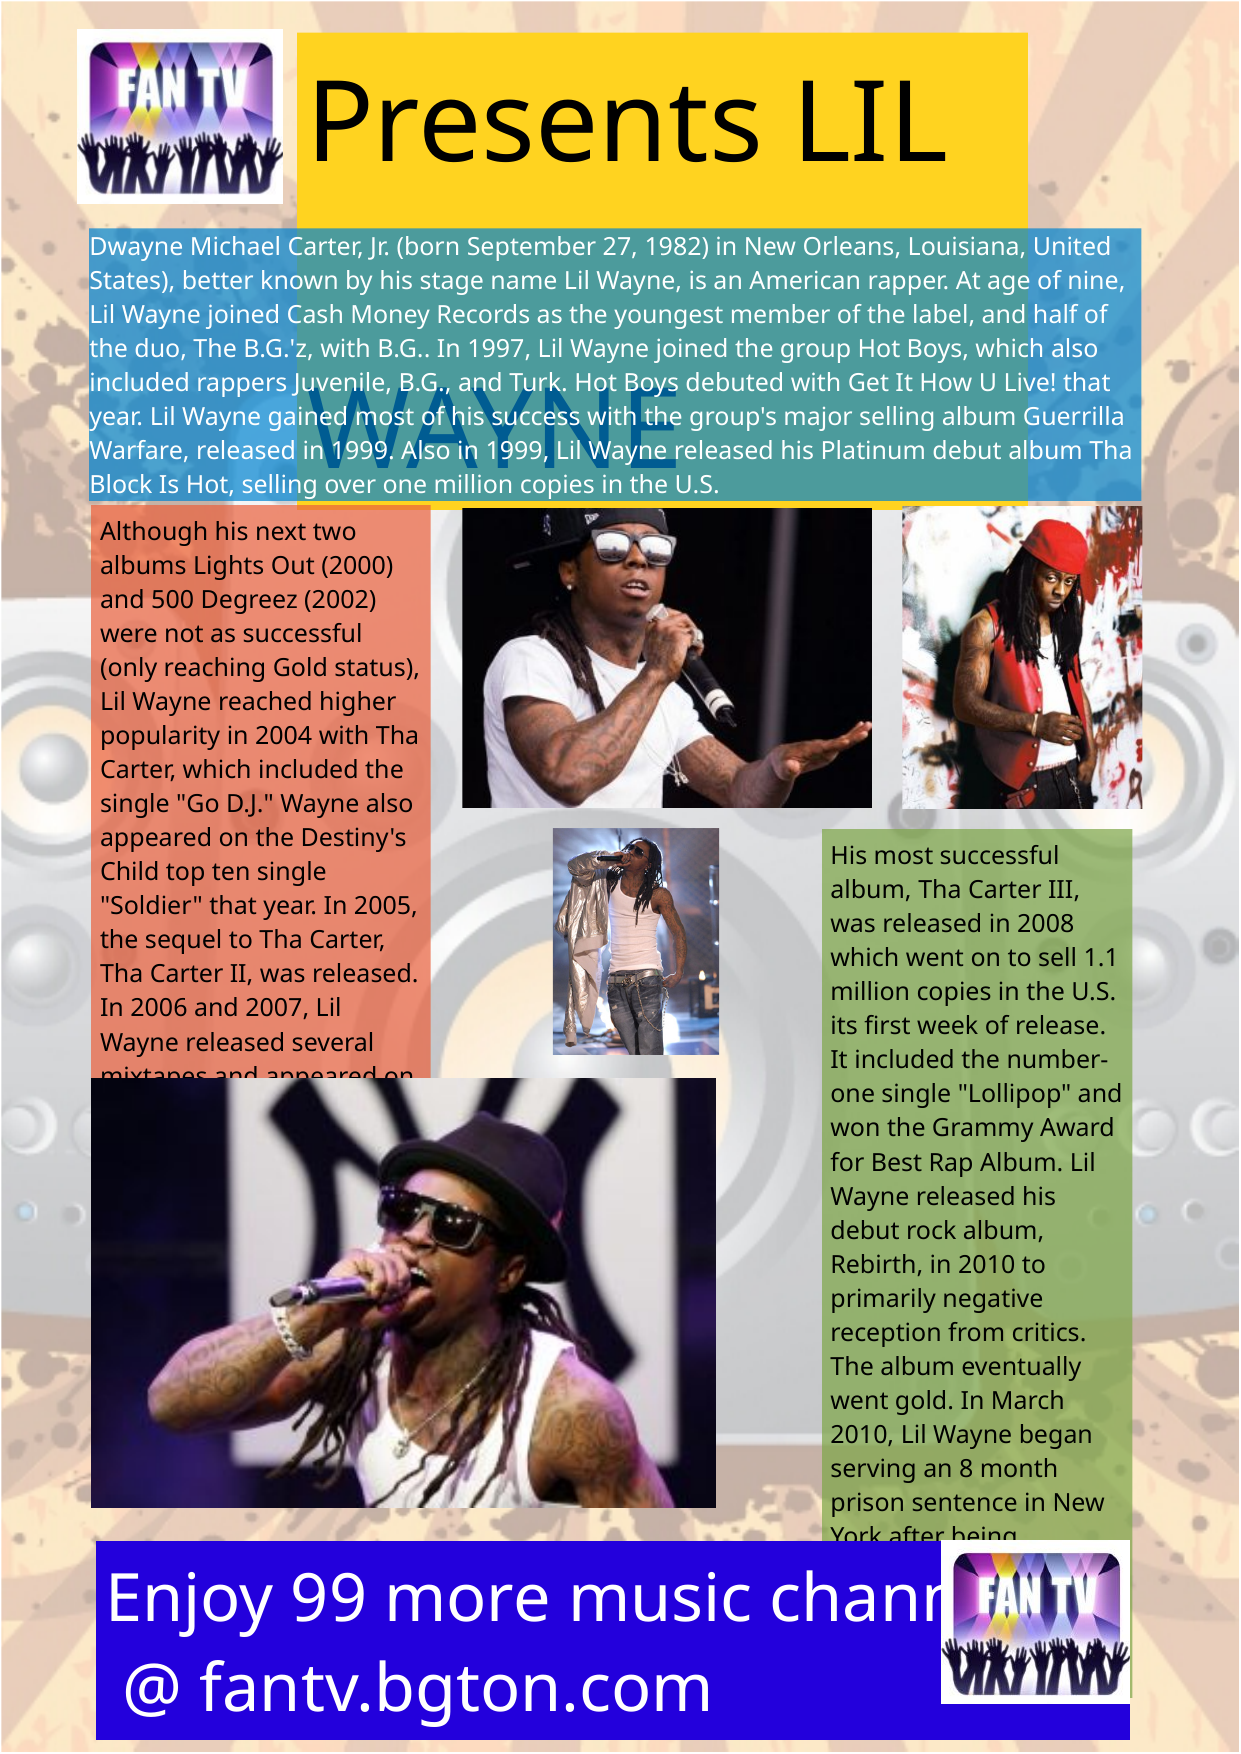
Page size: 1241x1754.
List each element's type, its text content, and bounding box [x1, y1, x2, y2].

text Dwayne Michael Carter, Jr. (born September 27, 1982) in New Orleans, Louisiana, United States), better known by his stage name Lil Wayne, is an American rapper. At age of nine, Lil Wayne joined Cash Money Records as the youngest member of the label, and half of the duo, The B.G.'z, with B.G.. In 1997, Lil Wayne joined the group Hot Boys, which also included rappers Juvenile, B.G., and Turk. Hot Boys debuted with Get It How U Live! that year. Lil Wayne gained most of his success with the group's major selling album Guerrilla Warfare, released in 1999. Also in 1999, Lil Wayne released his Platinum debut album Tha Block Is Hot, selling over one million copies in the U.S. [89, 228, 1141, 501]
picture [1, 1, 1239, 1752]
text Although his next two albums Lights Out (2000) and 500 Degreez (2002) were not as successful (only reaching Gold status), Lil Wayne reached higher popularity in 2004 with Tha Carter, which included the single "Go D.J." Wayne also appeared on the Destiny's Child top ten single "Soldier" that year. In 2005, the sequel to Tha Carter, Tha Carter II, was released. In 2006 and 2007, Lil Wayne released several mixtapes and appeared on several popular rap and R&B singles. [100, 513, 422, 1078]
text Presents LIL WAYNE [306, 41, 1020, 228]
text Enjoy 99 more music channels @ fantv.bgton.com [105, 1550, 1121, 1731]
text His most successful album, Tha Carter III, was released in 2008 which went on to sell 1.1 million copies in the U.S. its first week of release. It included the number-one single "Lollipop" and won the Grammy Award for Best Rap Album. Lil Wayne released his debut rock album, Rebirth, in 2010 to primarily negative reception from critics. The album eventually went gold. In March 2010, Lil Wayne began serving an 8 month prison sentence in New York after being convicted of criminal possession of a weapon stemming from an incident in July 2007. [830, 838, 1124, 1541]
